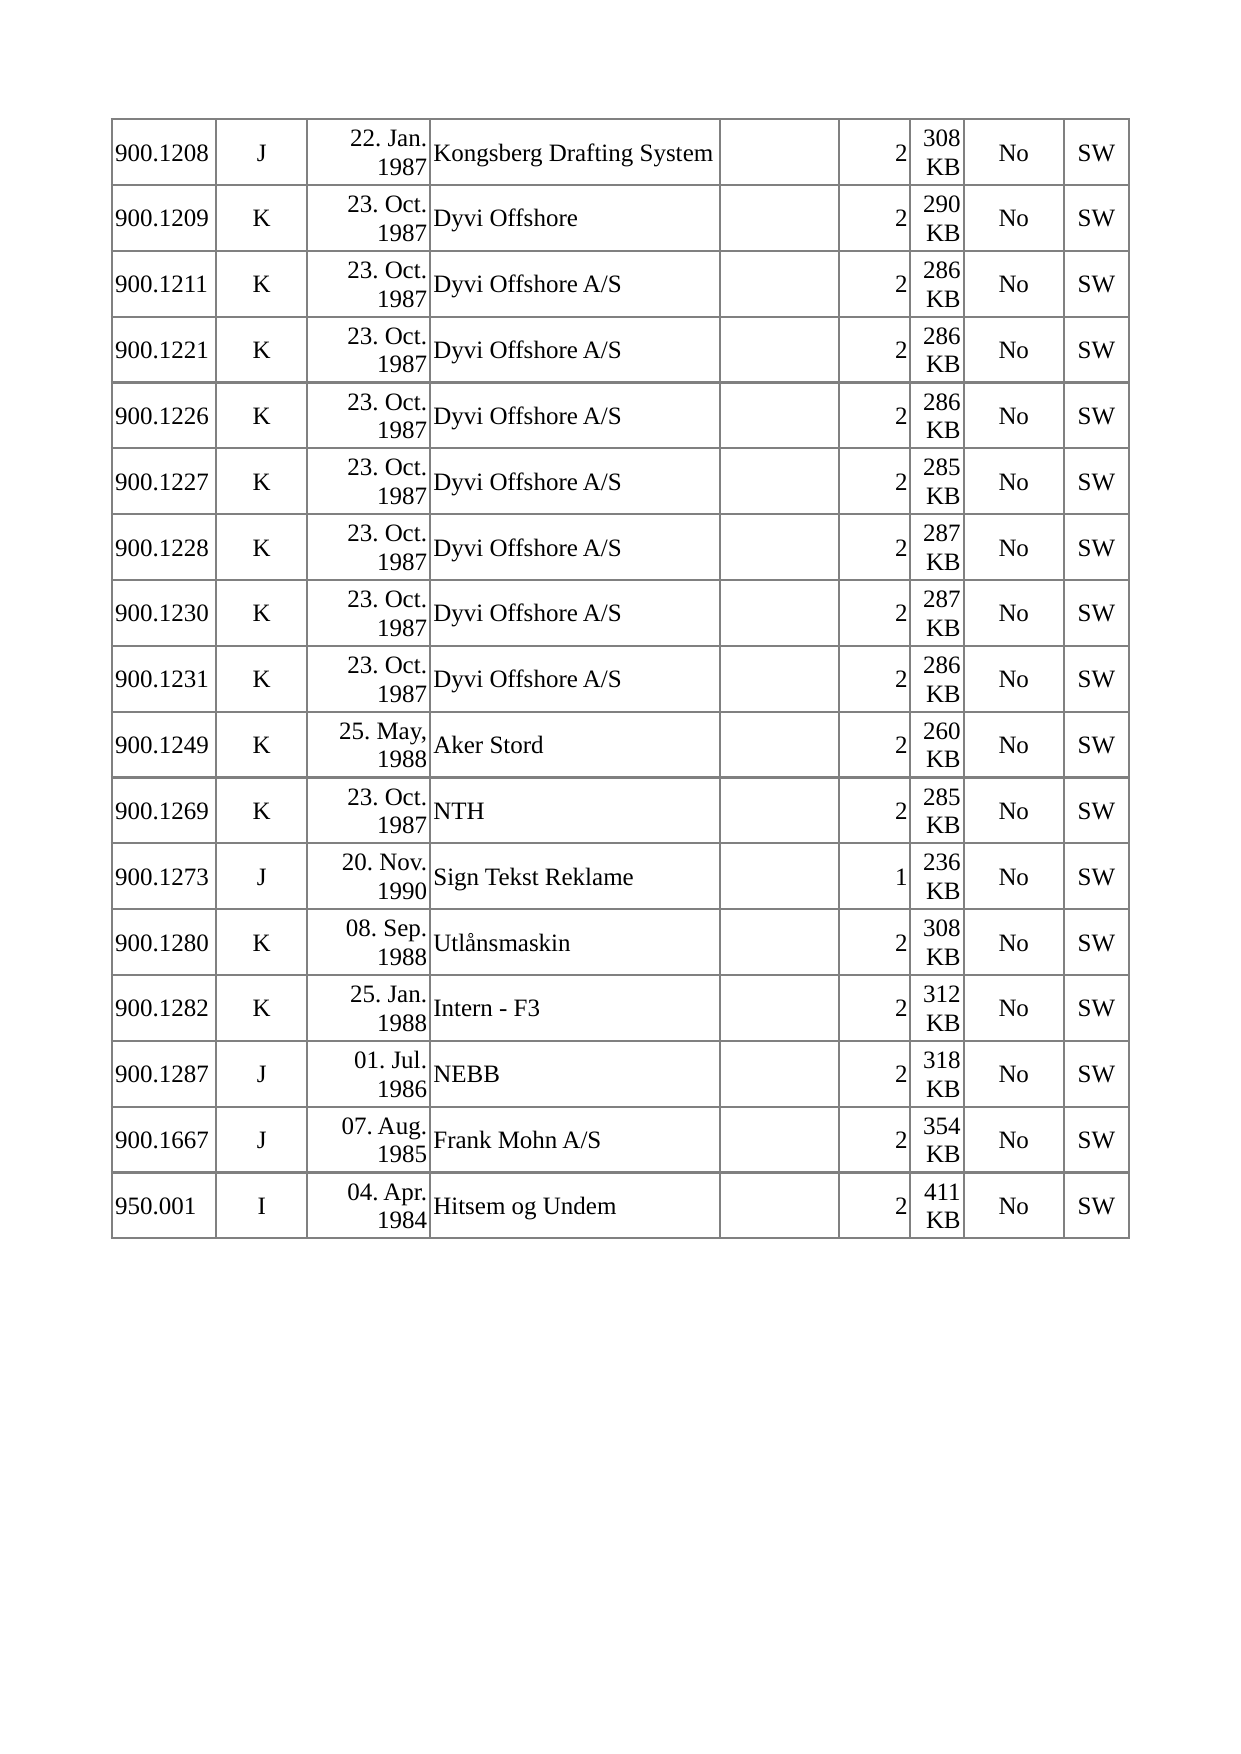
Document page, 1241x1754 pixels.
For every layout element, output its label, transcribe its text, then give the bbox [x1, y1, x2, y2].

table_cell J [217, 120, 306, 184]
table_cell SW [1065, 449, 1128, 513]
table_cell SW [1065, 318, 1128, 381]
table_cell 900.1208 [113, 120, 215, 184]
table_cell 23. Oct. 1987 [308, 449, 429, 513]
table_cell 20. Nov. 1990 [308, 844, 429, 908]
table_cell Dyvi Offshore A/S [431, 581, 719, 645]
table_cell SW [1065, 647, 1128, 711]
table_cell Utlånsmaskin [431, 910, 719, 974]
table_cell 23. Oct. 1987 [308, 779, 429, 842]
table_cell 900.1221 [113, 318, 215, 381]
table_cell 2 [840, 779, 909, 842]
table_cell No [965, 384, 1063, 447]
table_cell 286 KB [911, 384, 963, 447]
table_cell 04. Apr. 1984 [308, 1174, 429, 1237]
table_cell No [965, 779, 1063, 842]
table_cell No [965, 120, 1063, 184]
table_cell 900.1282 [113, 976, 215, 1040]
table_cell 900.1209 [113, 186, 215, 250]
table_cell SW [1065, 1042, 1128, 1106]
table_cell 900.1269 [113, 779, 215, 842]
table_cell K [217, 779, 306, 842]
table_cell 23. Oct. 1987 [308, 186, 429, 250]
table_cell 07. Aug. 1985 [308, 1108, 429, 1171]
table_cell SW [1065, 384, 1128, 447]
table_cell Dyvi Offshore A/S [431, 647, 719, 711]
table_cell 2 [840, 1174, 909, 1237]
table_cell Dyvi Offshore A/S [431, 515, 719, 579]
table_cell [721, 779, 838, 842]
table_cell 2 [840, 318, 909, 381]
table_cell No [965, 647, 1063, 711]
table_cell [721, 318, 838, 381]
table_cell [721, 647, 838, 711]
table_cell Dyvi Offshore A/S [431, 384, 719, 447]
table_cell 900.1287 [113, 1042, 215, 1106]
table_cell [721, 120, 838, 184]
table_cell No [965, 910, 1063, 974]
table_cell 2 [840, 713, 909, 776]
table_cell Frank Mohn A/S [431, 1108, 719, 1171]
table_cell [721, 1042, 838, 1106]
table_cell 23. Oct. 1987 [308, 581, 429, 645]
table_cell SW [1065, 581, 1128, 645]
table_cell 23. Oct. 1987 [308, 318, 429, 381]
table_cell 287 KB [911, 515, 963, 579]
table_cell [721, 713, 838, 776]
table_cell 2 [840, 384, 909, 447]
table_cell [721, 384, 838, 447]
table_cell 2 [840, 1108, 909, 1171]
table_cell 900.1249 [113, 713, 215, 776]
table_cell 286 KB [911, 318, 963, 381]
table_cell 2 [840, 1042, 909, 1106]
table_cell No [965, 713, 1063, 776]
table_cell 1 [840, 844, 909, 908]
table_cell [721, 1174, 838, 1237]
table_cell 23. Oct. 1987 [308, 384, 429, 447]
table_cell 2 [840, 515, 909, 579]
table_cell [721, 581, 838, 645]
table_cell Kongsberg Drafting System [431, 120, 719, 184]
table_cell 2 [840, 252, 909, 316]
table_cell SW [1065, 844, 1128, 908]
table_cell 285 KB [911, 449, 963, 513]
table_cell SW [1065, 713, 1128, 776]
table_cell NEBB [431, 1042, 719, 1106]
table_cell I [217, 1174, 306, 1237]
table_cell Dyvi Offshore A/S [431, 449, 719, 513]
table_cell 354 KB [911, 1108, 963, 1171]
table_cell 285 KB [911, 779, 963, 842]
table_cell [721, 449, 838, 513]
table_cell Dyvi Offshore A/S [431, 318, 719, 381]
table_cell 2 [840, 910, 909, 974]
table_cell NTH [431, 779, 719, 842]
table_cell 260 KB [911, 713, 963, 776]
table_cell SW [1065, 186, 1128, 250]
table_cell No [965, 252, 1063, 316]
table_cell 23. Oct. 1987 [308, 252, 429, 316]
table_cell K [217, 318, 306, 381]
table_cell Aker Stord [431, 713, 719, 776]
table_cell No [965, 449, 1063, 513]
table_cell K [217, 647, 306, 711]
table_cell SW [1065, 779, 1128, 842]
table_cell 900.1227 [113, 449, 215, 513]
table_cell [721, 910, 838, 974]
table_cell 25. Jan. 1988 [308, 976, 429, 1040]
table_cell 08. Sep. 1988 [308, 910, 429, 974]
table_cell 950.001 [113, 1174, 215, 1237]
table_cell 01. Jul. 1986 [308, 1042, 429, 1106]
table_cell Hitsem og Undem [431, 1174, 719, 1237]
table_cell J [217, 844, 306, 908]
table_cell K [217, 713, 306, 776]
table_cell [721, 976, 838, 1040]
table_cell [721, 252, 838, 316]
table_cell SW [1065, 120, 1128, 184]
table_cell 286 KB [911, 252, 963, 316]
table_cell [721, 515, 838, 579]
table_cell Sign Tekst Reklame [431, 844, 719, 908]
table_cell SW [1065, 515, 1128, 579]
table_cell 900.1226 [113, 384, 215, 447]
table_cell No [965, 318, 1063, 381]
table_cell No [965, 1108, 1063, 1171]
table_cell K [217, 581, 306, 645]
table_cell 900.1230 [113, 581, 215, 645]
table_cell 308 KB [911, 910, 963, 974]
table_cell K [217, 384, 306, 447]
table_cell K [217, 186, 306, 250]
table_cell 2 [840, 581, 909, 645]
table_cell [721, 186, 838, 250]
table_cell 900.1273 [113, 844, 215, 908]
table_cell [721, 844, 838, 908]
table_cell Intern - F3 [431, 976, 719, 1040]
table_cell K [217, 976, 306, 1040]
table_cell 25. May, 1988 [308, 713, 429, 776]
table_cell K [217, 910, 306, 974]
table_cell No [965, 1174, 1063, 1237]
table_cell No [965, 844, 1063, 908]
table_cell Dyvi Offshore A/S [431, 252, 719, 316]
table_cell SW [1065, 976, 1128, 1040]
table_cell K [217, 252, 306, 316]
table_cell 312 KB [911, 976, 963, 1040]
table_cell 23. Oct. 1987 [308, 515, 429, 579]
table_cell 318 KB [911, 1042, 963, 1106]
table_cell No [965, 515, 1063, 579]
table_cell 900.1228 [113, 515, 215, 579]
table_cell 2 [840, 120, 909, 184]
table_cell Dyvi Offshore [431, 186, 719, 250]
table_cell No [965, 1042, 1063, 1106]
table_cell 236 KB [911, 844, 963, 908]
table_cell SW [1065, 910, 1128, 974]
table_cell 286 KB [911, 647, 963, 711]
table_cell No [965, 976, 1063, 1040]
table_cell J [217, 1042, 306, 1106]
table_cell 411 KB [911, 1174, 963, 1237]
table_cell K [217, 515, 306, 579]
table_cell SW [1065, 1174, 1128, 1237]
table_cell 900.1231 [113, 647, 215, 711]
table_cell 2 [840, 449, 909, 513]
table_cell 2 [840, 976, 909, 1040]
table_cell 23. Oct. 1987 [308, 647, 429, 711]
table_cell J [217, 1108, 306, 1171]
table_cell 2 [840, 647, 909, 711]
table_cell 287 KB [911, 581, 963, 645]
table_cell 900.1211 [113, 252, 215, 316]
table_cell [721, 1108, 838, 1171]
table_cell K [217, 449, 306, 513]
table_cell No [965, 186, 1063, 250]
table_cell 900.1280 [113, 910, 215, 974]
table_cell SW [1065, 252, 1128, 316]
table_cell 308 KB [911, 120, 963, 184]
table_cell 2 [840, 186, 909, 250]
table_cell 900.1667 [113, 1108, 215, 1171]
table_cell SW [1065, 1108, 1128, 1171]
table_cell 22. Jan. 1987 [308, 120, 429, 184]
table_cell 290 KB [911, 186, 963, 250]
table_cell No [965, 581, 1063, 645]
